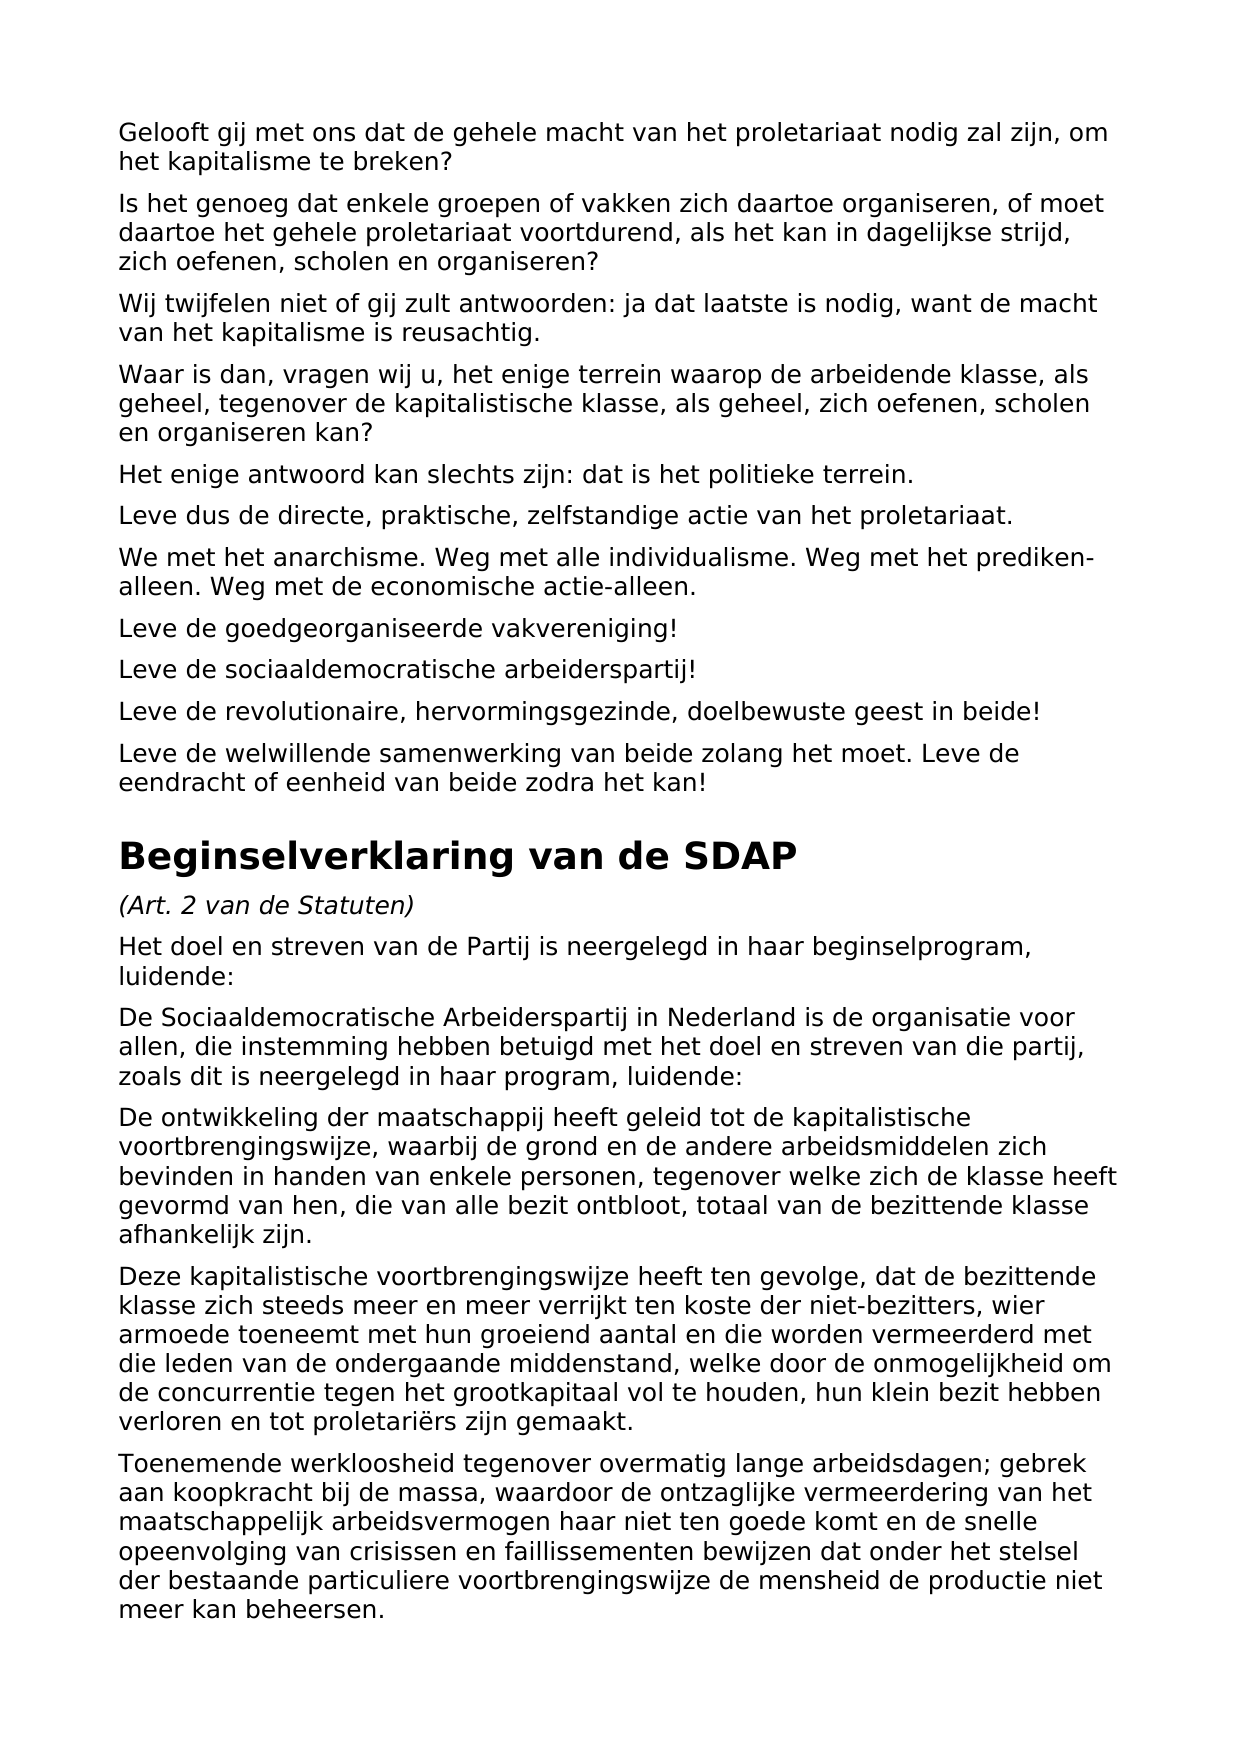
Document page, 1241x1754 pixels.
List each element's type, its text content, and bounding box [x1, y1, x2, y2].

text Deze kapitalistische voortbrengingswijze heeft ten gevolge, dat de bezittende klasse zich steeds meer en meer verrijkt ten koste der niet-bezitters, wier armoede toeneemt met hun groeiend aantal en die worden vermeerderd met die leden van de ondergaande middenstand, welke door de onmogelijkheid om de concurrentie tegen het grootkapitaal vol te houden, hun klein bezit hebben verloren en tot proletariërs zijn gemaakt. [118, 1262, 1122, 1437]
text De Sociaaldemocratische Arbeiderspartij in Nederland is de organisatie voor allen, die instemming hebben betuigd met het doel en streven van die partij, zoals dit is neergelegd in haar program, luidende: [118, 1003, 1122, 1091]
text De ontwikkeling der maatschappij heeft geleid tot de kapitalistische voortbrengingswijze, waarbij de grond en de andere arbeidsmiddelen zich bevinden in handen van enkele personen, tegenover welke zich de klasse heeft gevormd van hen, die van alle bezit ontbloot, totaal van de bezittende klasse afhankelijk zijn. [118, 1103, 1122, 1249]
text Leve de sociaaldemocratische arbeiderspartij! [118, 656, 1122, 685]
text Is het genoeg dat enkele groepen of vakken zich daartoe organiseren, of moet daartoe het gehele proletariaat voortdurend, als het kan in dagelijkse strijd, zich oefenen, scholen en organiseren? [118, 189, 1122, 276]
text Toenemende werkloosheid tegenover overmatig lange arbeidsdagen; gebrek aan koopkracht bij de massa, waardoor de ontzaglijke vermeerdering van het maatschappelijk arbeidsvermogen haar niet ten goede komt en de snelle opeenvolging van crisissen en faillissementen bewijzen dat onder het stelsel der bestaande particuliere voortbrengingswijze de mensheid de productie niet meer kan beheersen. [118, 1449, 1122, 1624]
text Waar is dan, vragen wij u, het enige terrein waarop de arbeidende klasse, als geheel, tegenover de kapitalistische klasse, als geheel, zich oefenen, scholen en organiseren kan? [118, 360, 1122, 447]
text Gelooft gij met ons dat de gehele macht van het proletariaat nodig zal zijn, om het kapitalisme te breken? [118, 118, 1122, 176]
text Leve de revolutionaire, hervormingsgezinde, doelbewuste geest in beide! [118, 697, 1122, 726]
text (Art. 2 van de Statuten) [118, 891, 1122, 920]
text We met het anarchisme. Weg met alle individualisme. Weg met het prediken-alleen. Weg met de economische actie-alleen. [118, 543, 1122, 601]
text Wij twijfelen niet of gij zult antwoorden: ja dat laatste is nodig, want de macht van het kapitalisme is reusachtig. [118, 289, 1122, 347]
text Leve de goedgeorganiseerde vakvereniging! [118, 614, 1122, 643]
text Het enige antwoord kan slechts zijn: dat is het politieke terrein. [118, 460, 1122, 489]
text Leve dus de directe, praktische, zelfstandige actie van het proletariaat. [118, 501, 1122, 531]
subtitle Beginselverklaring van de SDAP [118, 835, 1122, 878]
text Leve de welwillende samenwerking van beide zolang het moet. Leve de eendracht of eenheid van beide zodra het kan! [118, 739, 1122, 797]
text Het doel en streven van de Partij is neergelegd in haar beginselprogram, luidende: [118, 933, 1122, 991]
